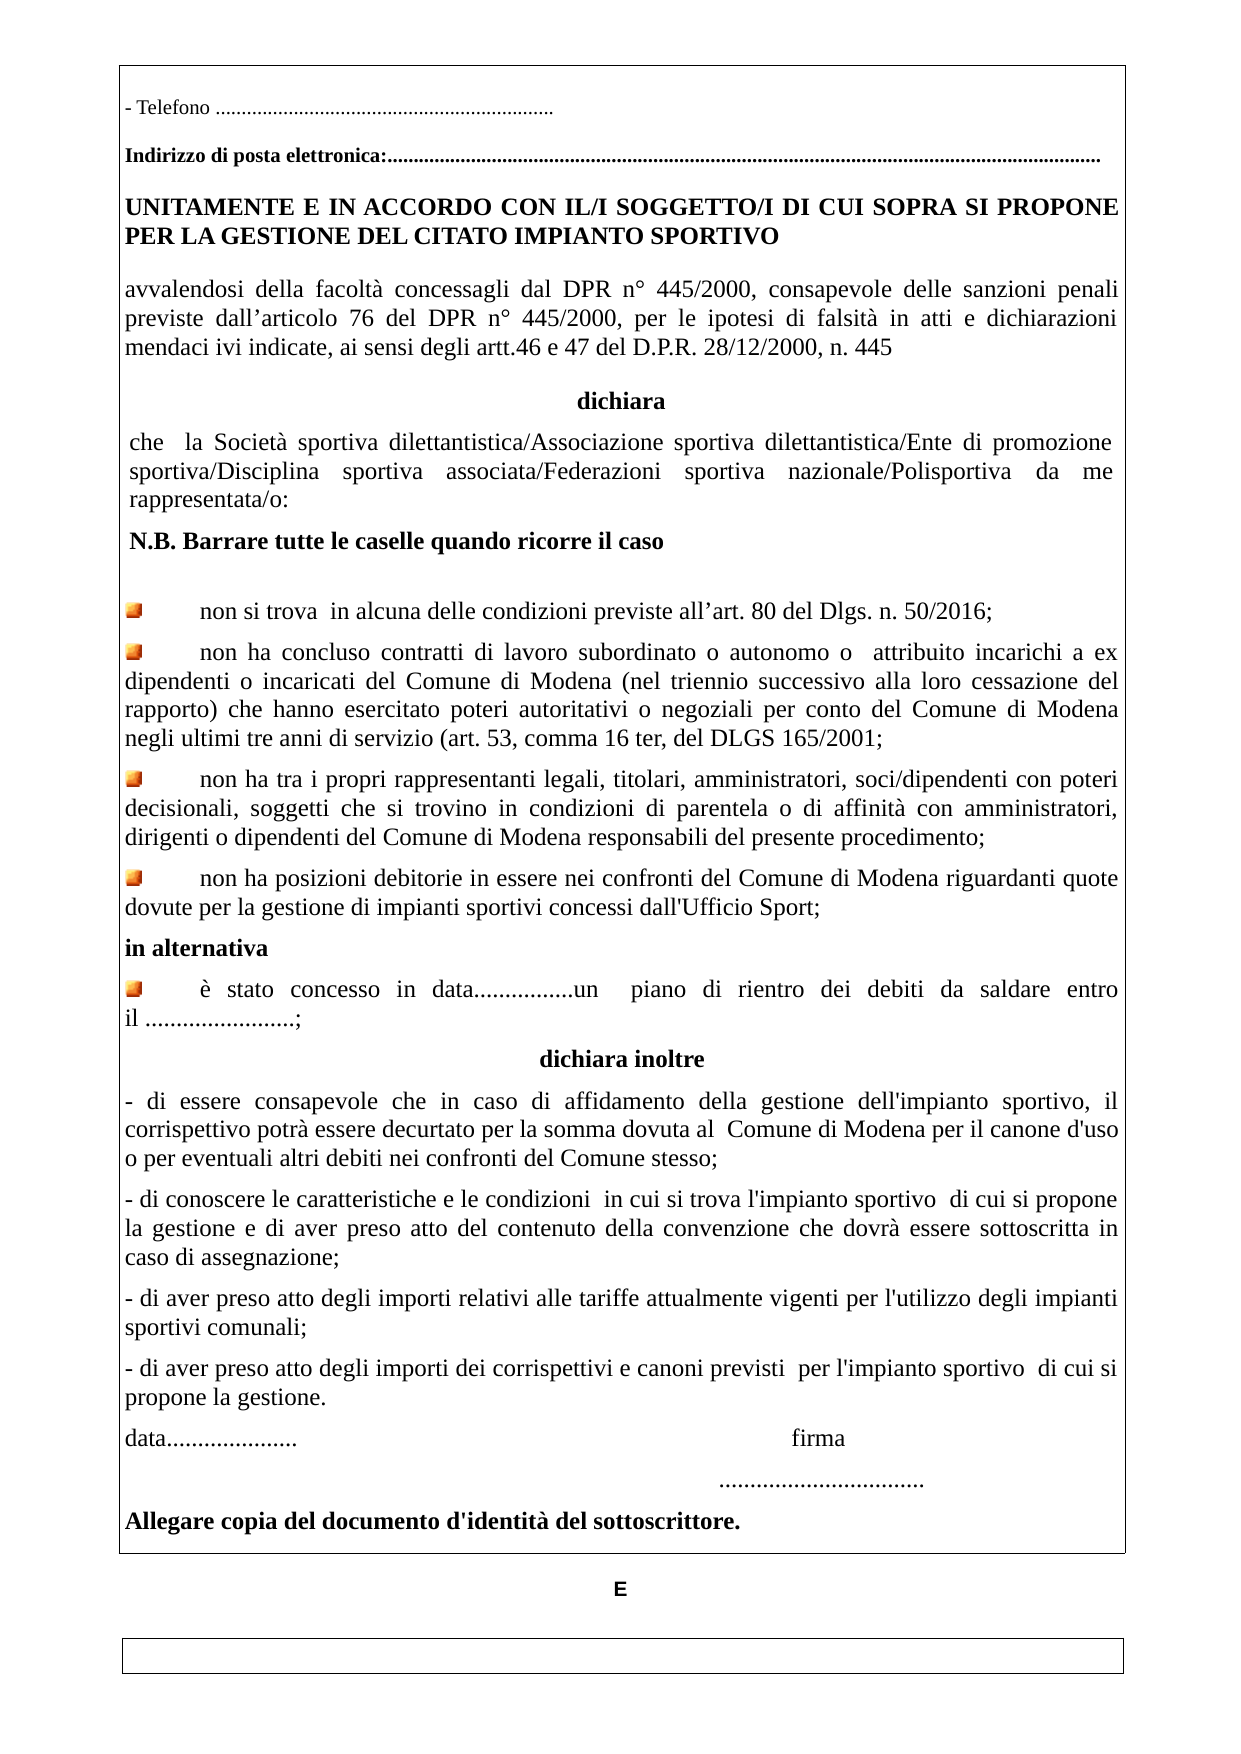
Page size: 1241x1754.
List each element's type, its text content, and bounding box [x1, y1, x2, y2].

table_header - Telefono ................................................................. Indirizzo di posta elettronica:......................................................................................................................................... UNITAMENTE E IN ACCORDO CON IL/I SOGGETTO/I DI CUI SOPRA SI PROPONE PER LA GESTIONE DEL CITATO IMPIANTO SPORTIVO avvalendosi della facoltà concessagli dal DPR n° 445/2000, consapevole delle sanzioni penali previste dall’articolo 76 del DPR n° 445/2000, per le ipotesi di falsità in atti e dichiarazioni mendaci ivi indicate, ai sensi degli artt.46 e 47 del D.P.R. 28/12/2000, n. 445 dichiara che la Società sportiva dilettantistica/Associazione sportiva dilettantistica/Ente di promozione sportiva/Disciplina sportiva associata/Federazioni sportiva nazionale/Polisportiva da me rappresentata/o: N.B. Barrare tutte le caselle quando ricorre il caso non si trova in alcuna delle condizioni previste all’art. 80 del Dlgs. n. 50/2016; non ha concluso contratti di lavoro subordinato o autonomo o attribuito incarichi a ex dipendenti o incaricati del Comune di Modena (nel triennio successivo alla loro cessazione del rapporto) che hanno esercitato poteri autoritativi o negoziali per conto del Comune di Modena negli ultimi tre anni di servizio (art. 53, comma 16 ter, del DLGS 165/2001; non ha tra i propri rappresentanti legali, titolari, amministratori, soci/dipendenti con poteri decisionali, soggetti che si trovino in condizioni di parentela o di affinità con amministratori, dirigenti o dipendenti del Comune di Modena responsabili del presente procedimento; non ha posizioni debitorie in essere nei confronti del Comune di Modena riguardanti quote dovute per la gestione di impianti sportivi concessi dall'Ufficio Sport; in alternativa è stato concesso in data................un piano di rientro dei debiti da saldare entro il ........................; dichiara inoltre - di essere consapevole che in caso di affidamento della gestione dell'impianto sportivo, il corrispettivo potrà essere decurtato per la somma dovuta al Comune di Modena per il canone d'uso o per eventuali altri debiti nei confronti del Comune stesso; - di conoscere le caratteristiche e le condizioni in cui si trova l'impianto sportivo di cui si propone la gestione e di aver preso atto del contenuto della convenzione che dovrà essere sottoscritta in caso di assegnazione; - di aver preso atto degli importi relativi alle tariffe attualmente vigenti per l'utilizzo degli impianti sportivi comunali; - di aver preso atto degli importi dei corrispettivi e canoni previsti per l'impianto sportivo di cui si propone la gestione. data..................... firma ................................. Allegare copia del documento d'identità del sottoscrittore. [120, 66, 1125, 1553]
text E [118, 1577, 1122, 1601]
picture [125, 602, 142, 618]
picture [125, 980, 142, 997]
picture [125, 869, 142, 886]
picture [125, 643, 142, 660]
picture [125, 770, 142, 787]
